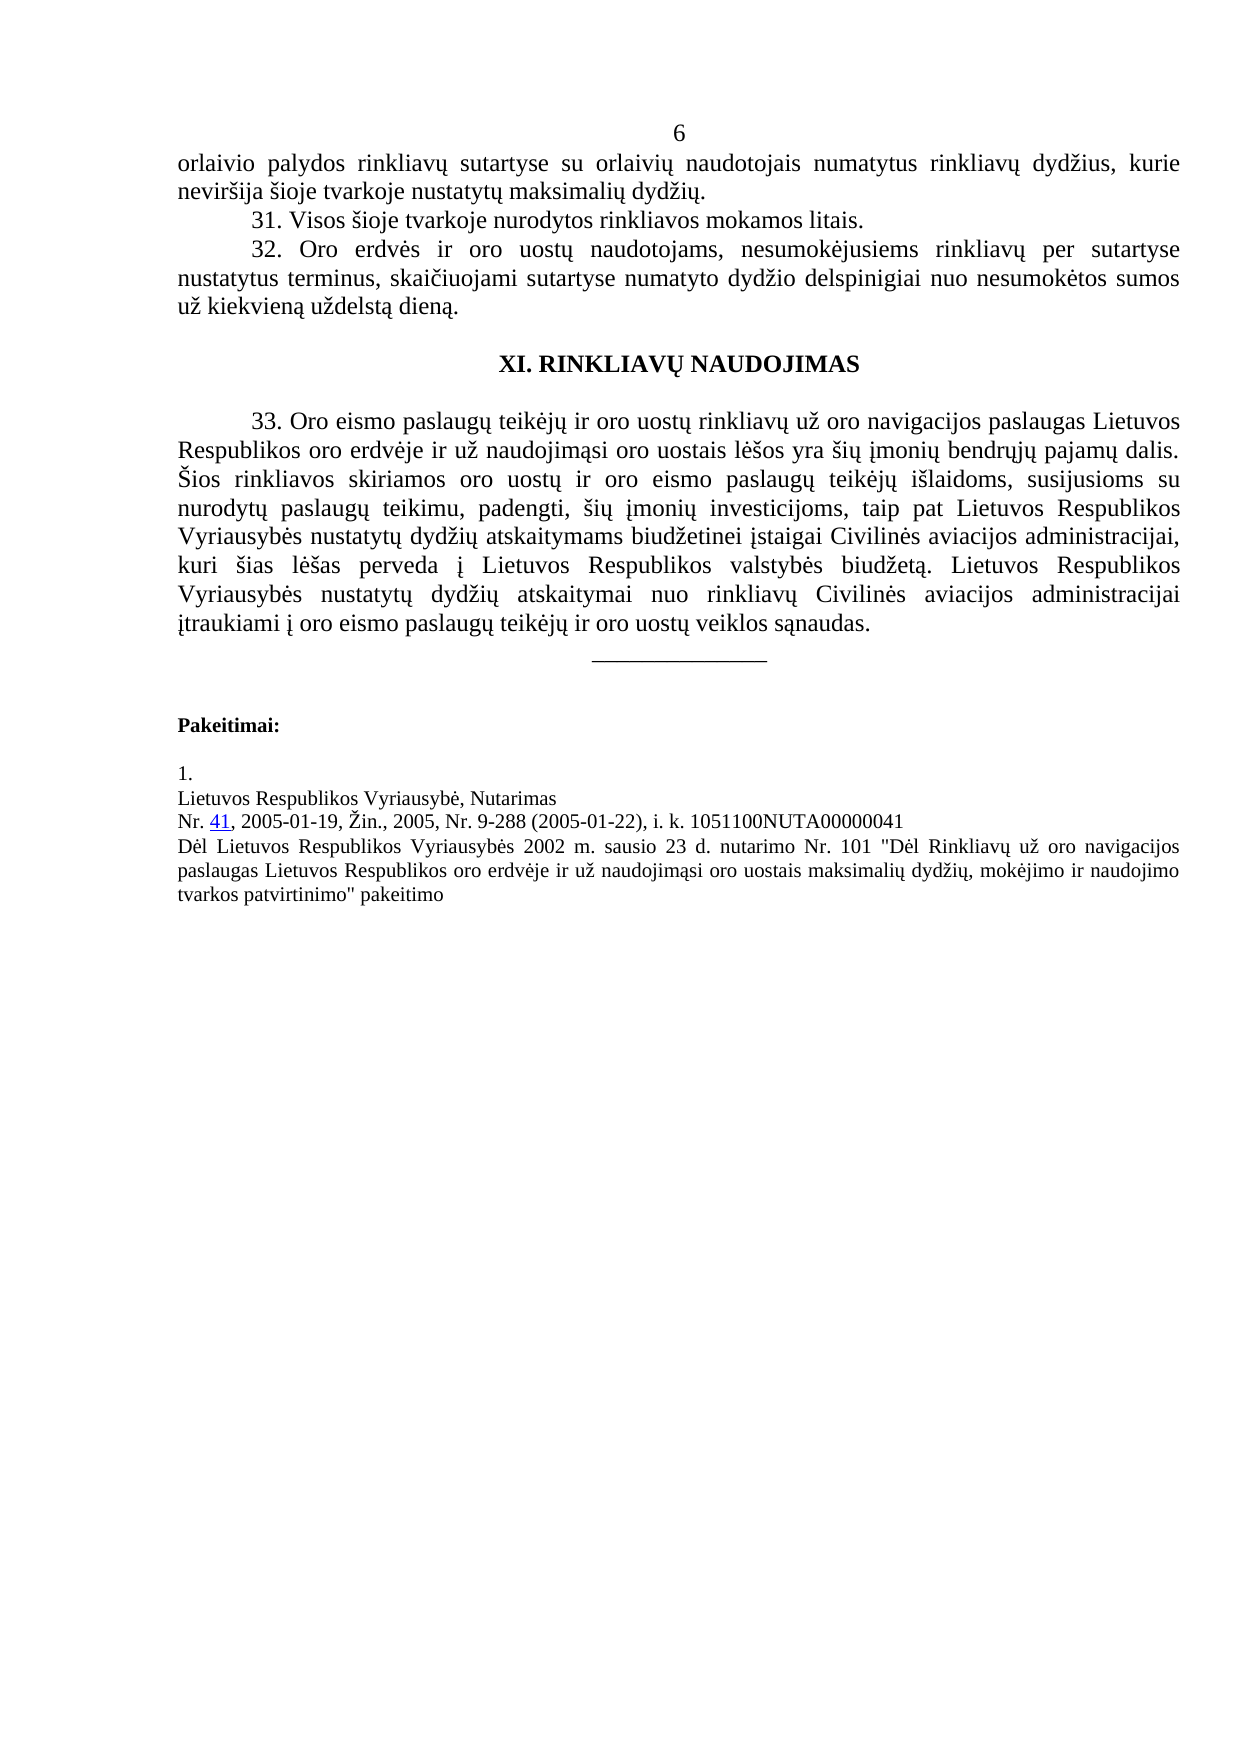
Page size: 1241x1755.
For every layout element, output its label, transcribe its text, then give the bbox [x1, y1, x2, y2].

text 31. Visos šioje tvarkoje nurodytos rinkliavos mokamos litais. [177, 205, 1181, 234]
text Dėl Lietuvos Respublikos Vyriausybės 2002 m. sausio 23 d. nutarimo Nr. 101 "Dėl Rinkliavų už oro navigacijos paslaugas Lietuvos Respublikos oro erdvėje ir už naudojimąsi oro uostais maksimalių dydžių, mokėjimo ir naudojimo tvarkos patvirtinimo" pakeitimo [177, 833, 1181, 906]
text Nr. 41, 2005-01-19, Žin., 2005, Nr. 9-288 (2005-01-22), i. k. 1051100NUTA00000041 [177, 809, 1181, 833]
text Pakeitimai: [177, 713, 1181, 737]
text 1. [177, 761, 1181, 785]
text ______________ [177, 636, 1181, 665]
text XI. RINKLIAVŲ NAUDOJIMAS [177, 349, 1181, 378]
text Lietuvos Respublikos Vyriausybė, Nutarimas [177, 785, 1181, 809]
text orlaivio palydos rinkliavų sutartyse su orlaivių naudotojais numatytus rinkliavų dydžius, kurie neviršija šioje tvarkoje nustatytų maksimalių dydžių. [177, 148, 1181, 205]
text 33. Oro eismo paslaugų teikėjų ir oro uostų rinkliavų už oro navigacijos paslaugas Lietuvos Respublikos oro erdvėje ir už naudojimąsi oro uostais lėšos yra šių įmonių bendrųjų pajamų dalis. Šios rinkliavos skiriamos oro uostų ir oro eismo paslaugų teikėjų išlaidoms, susijusioms su nurodytų paslaugų teikimu, padengti, šių įmonių investicijoms, taip pat Lietuvos Respublikos Vyriausybės nustatytų dydžių atskaitymams biudžetinei įstaigai Civilinės aviacijos administracijai, kuri šias lėšas perveda į Lietuvos Respublikos valstybės biudžetą. Lietuvos Respublikos Vyriausybės nustatytų dydžių atskaitymai nuo rinkliavų Civilinės aviacijos administracijai įtraukiami į oro eismo paslaugų teikėjų ir oro uostų veiklos sąnaudas. [177, 406, 1181, 636]
text 32. Oro erdvės ir oro uostų naudotojams, nesumokėjusiems rinkliavų per sutartyse nustatytus terminus, skaičiuojami sutartyse numatyto dydžio delspinigiai nuo nesumokėtos sumos už kiekvieną uždelstą dieną. [177, 234, 1181, 320]
